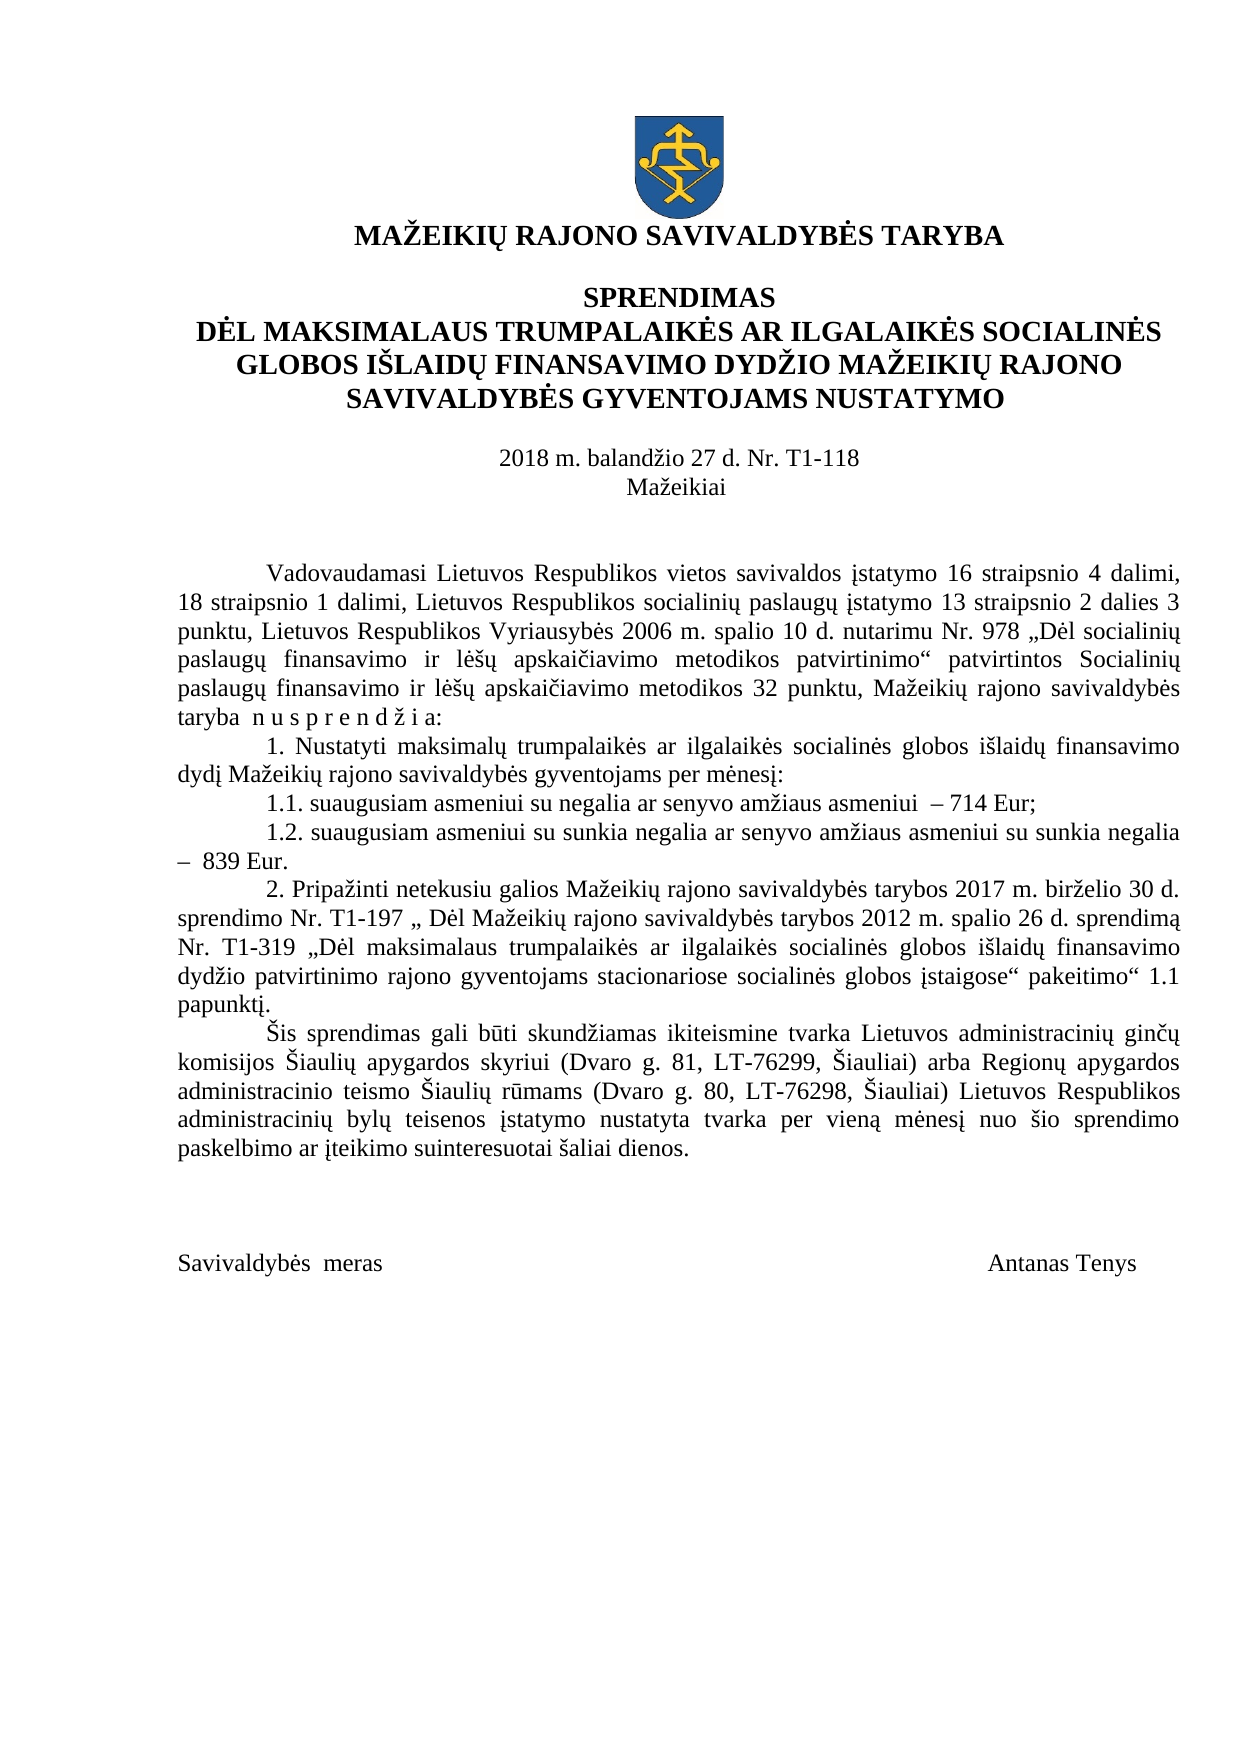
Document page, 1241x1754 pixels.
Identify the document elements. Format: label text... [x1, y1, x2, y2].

text DĖL MAKSIMALAUS TRUMPALAIKĖS AR ILGALAIKĖS SOCIALINĖS GLOBOS IŠLAIDŲ FINANSAVIMO DYDŽIO MAŽEIKIŲ RAJONO SAVIVALDYBĖS GYVENTOJAMS NUSTATYMO [177, 314, 1181, 414]
text 1.1. suaugusiam asmeniui su negalia ar senyvo amžiaus asmeniui – 714 Eur; [177, 788, 1181, 817]
text Šis sprendimas gali būti skundžiamas ikiteismine tvarka Lietuvos administracinių ginčų komisijos Šiaulių apygardos skyriui (Dvaro g. 81, LT-76299, Šiauliai) arba Regionų apygardos administracinio teismo Šiaulių rūmams (Dvaro g. 80, LT-76298, Šiauliai) Lietuvos Respublikos administracinių bylų teisenos įstatymo nustatyta tvarka per vieną mėnesį nuo šio sprendimo paskelbimo ar įteikimo suinteresuotai šaliai dienos. [177, 1018, 1181, 1162]
text 2. Pripažinti netekusiu galios Mažeikių rajono savivaldybės tarybos 2017 m. birželio 30 d. sprendimo Nr. T1-197 „ Dėl Mažeikių rajono savivaldybės tarybos 2012 m. spalio 26 d. sprendimą Nr. T1-319 „Dėl maksimalaus trumpalaikės ar ilgalaikės socialinės globos išlaidų finansavimo dydžio patvirtinimo rajono gyventojams stacionariose socialinės globos įstaigose“ pakeitimo“ 1.1 papunktį. [177, 874, 1181, 1018]
text 2018 m. balandžio 27 d. Nr. T1-118 [177, 443, 1181, 472]
text Mažeikių rajono savivaldybės TARYBA [177, 218, 1181, 252]
text Savivaldybės meras Antanas Tenys [177, 1248, 1181, 1277]
text Vadovaudamasi Lietuvos Respublikos vietos savivaldos įstatymo 16 straipsnio 4 dalimi, 18 straipsnio 1 dalimi, Lietuvos Respublikos socialinių paslaugų įstatymo 13 straipsnio 2 dalies 3 punktu, Lietuvos Respublikos Vyriausybės 2006 m. spalio 10 d. nutarimu Nr. 978 „Dėl socialinių paslaugų finansavimo ir lėšų apskaičiavimo metodikos patvirtinimo“ patvirtintos Socialinių paslaugų finansavimo ir lėšų apskaičiavimo metodikos 32 punktu, Mažeikių rajono savivaldybės taryba n u s p r e n d ž i a: [177, 558, 1181, 731]
text Mažeikiai [177, 472, 1181, 501]
text SPRENDIMAS [177, 280, 1181, 314]
text 1.2. suaugusiam asmeniui su sunkia negalia ar senyvo amžiaus asmeniui su sunkia negalia – 839 Eur. [177, 817, 1181, 874]
text 1. Nustatyti maksimalų trumpalaikės ar ilgalaikės socialinės globos išlaidų finansavimo dydį Mažeikių rajono savivaldybės gyventojams per mėnesį: [177, 731, 1181, 788]
